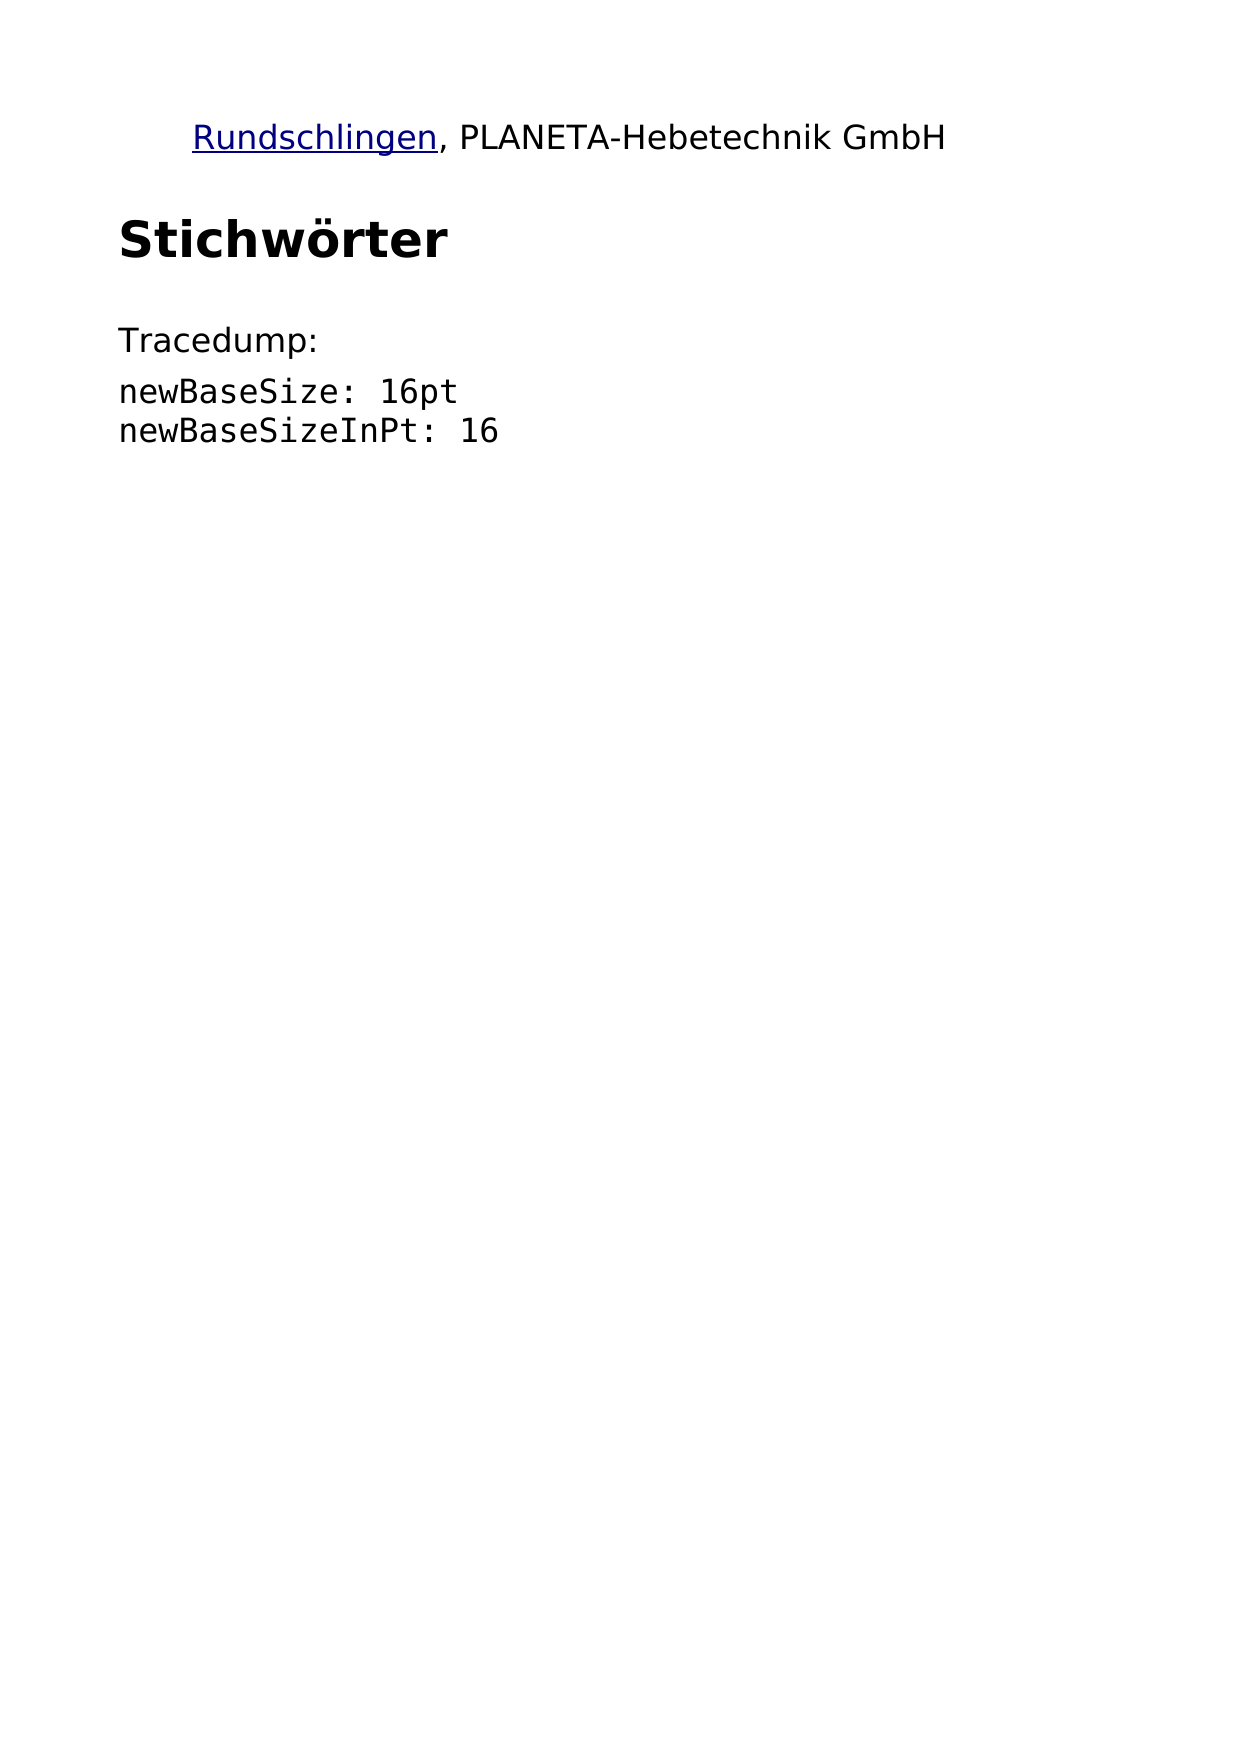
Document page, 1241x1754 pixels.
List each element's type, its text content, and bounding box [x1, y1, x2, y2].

text newBaseSize: 16pt newBaseSizeInPt: 16 [118, 372, 1122, 450]
list Rundschlingen, PLANETA-Hebetechnik GmbH [177, 118, 1122, 157]
subtitle Stichwörter [118, 211, 1122, 270]
text Tracedump: [118, 282, 1122, 360]
